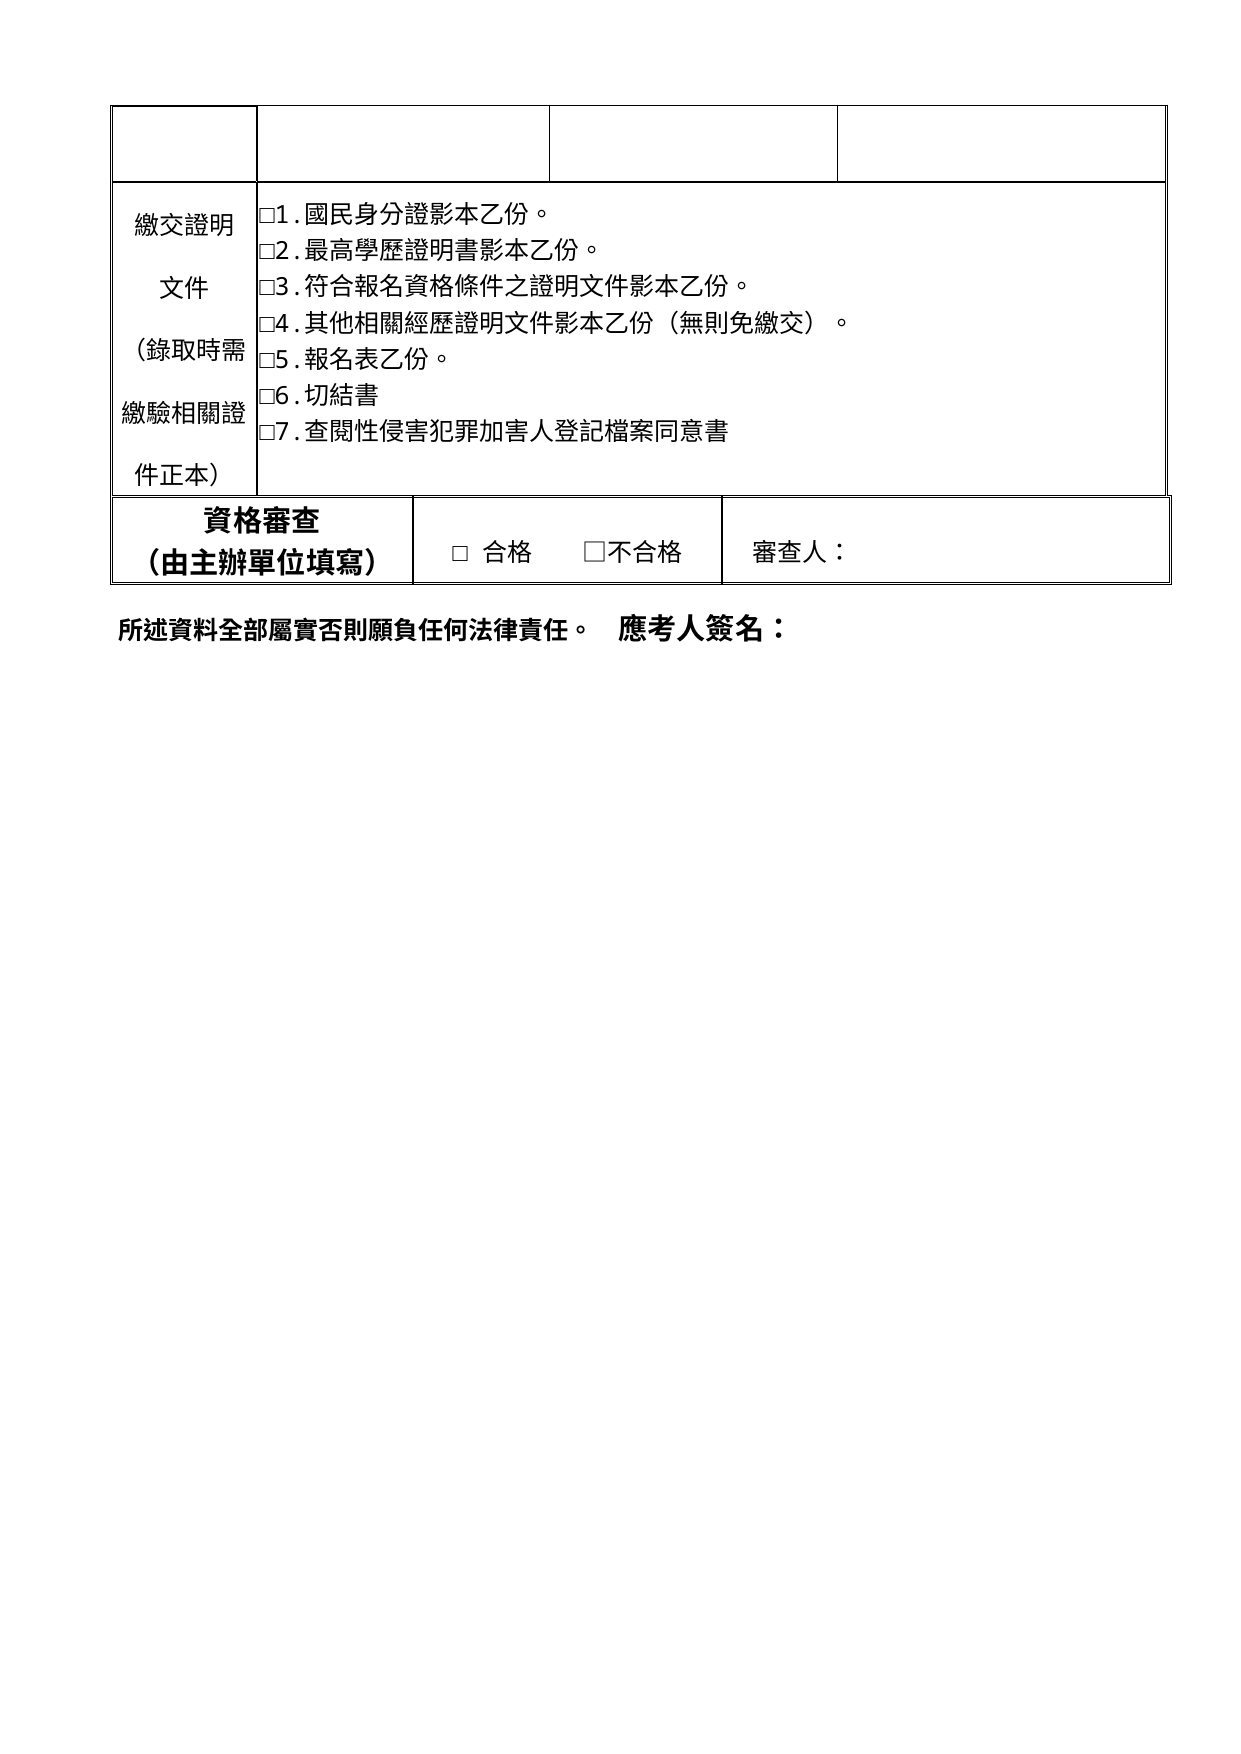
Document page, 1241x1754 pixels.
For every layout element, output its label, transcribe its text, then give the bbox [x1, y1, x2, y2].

table_cell [550, 106, 837, 181]
table_cell [258, 106, 549, 181]
table_cell 資格審查 （由主辦單位填寫） [113, 498, 412, 582]
table_cell 繳交證明 文件 （錄取時需繳驗相關證件正本） [113, 183, 256, 494]
table_cell [838, 106, 1165, 181]
table_cell [113, 107, 256, 181]
text 所述資料全部屬實否則願負任何法律責任。 應考人簽名： [118, 585, 1163, 648]
table_cell □ 合格 □不合格 [414, 498, 721, 582]
table_cell □1.國民身分證影本乙份。 □2.最高學歷證明書影本乙份。 □3.符合報名資格條件之證明文件影本乙份。 □4.其他相關經歷證明文件影本乙份（無則免繳交）。 □5.報名表乙份。 □6.切結書 □7.查閱性侵害犯罪加害人登記檔案同意書 [258, 183, 1165, 494]
table_cell 審查人： [723, 498, 1169, 582]
